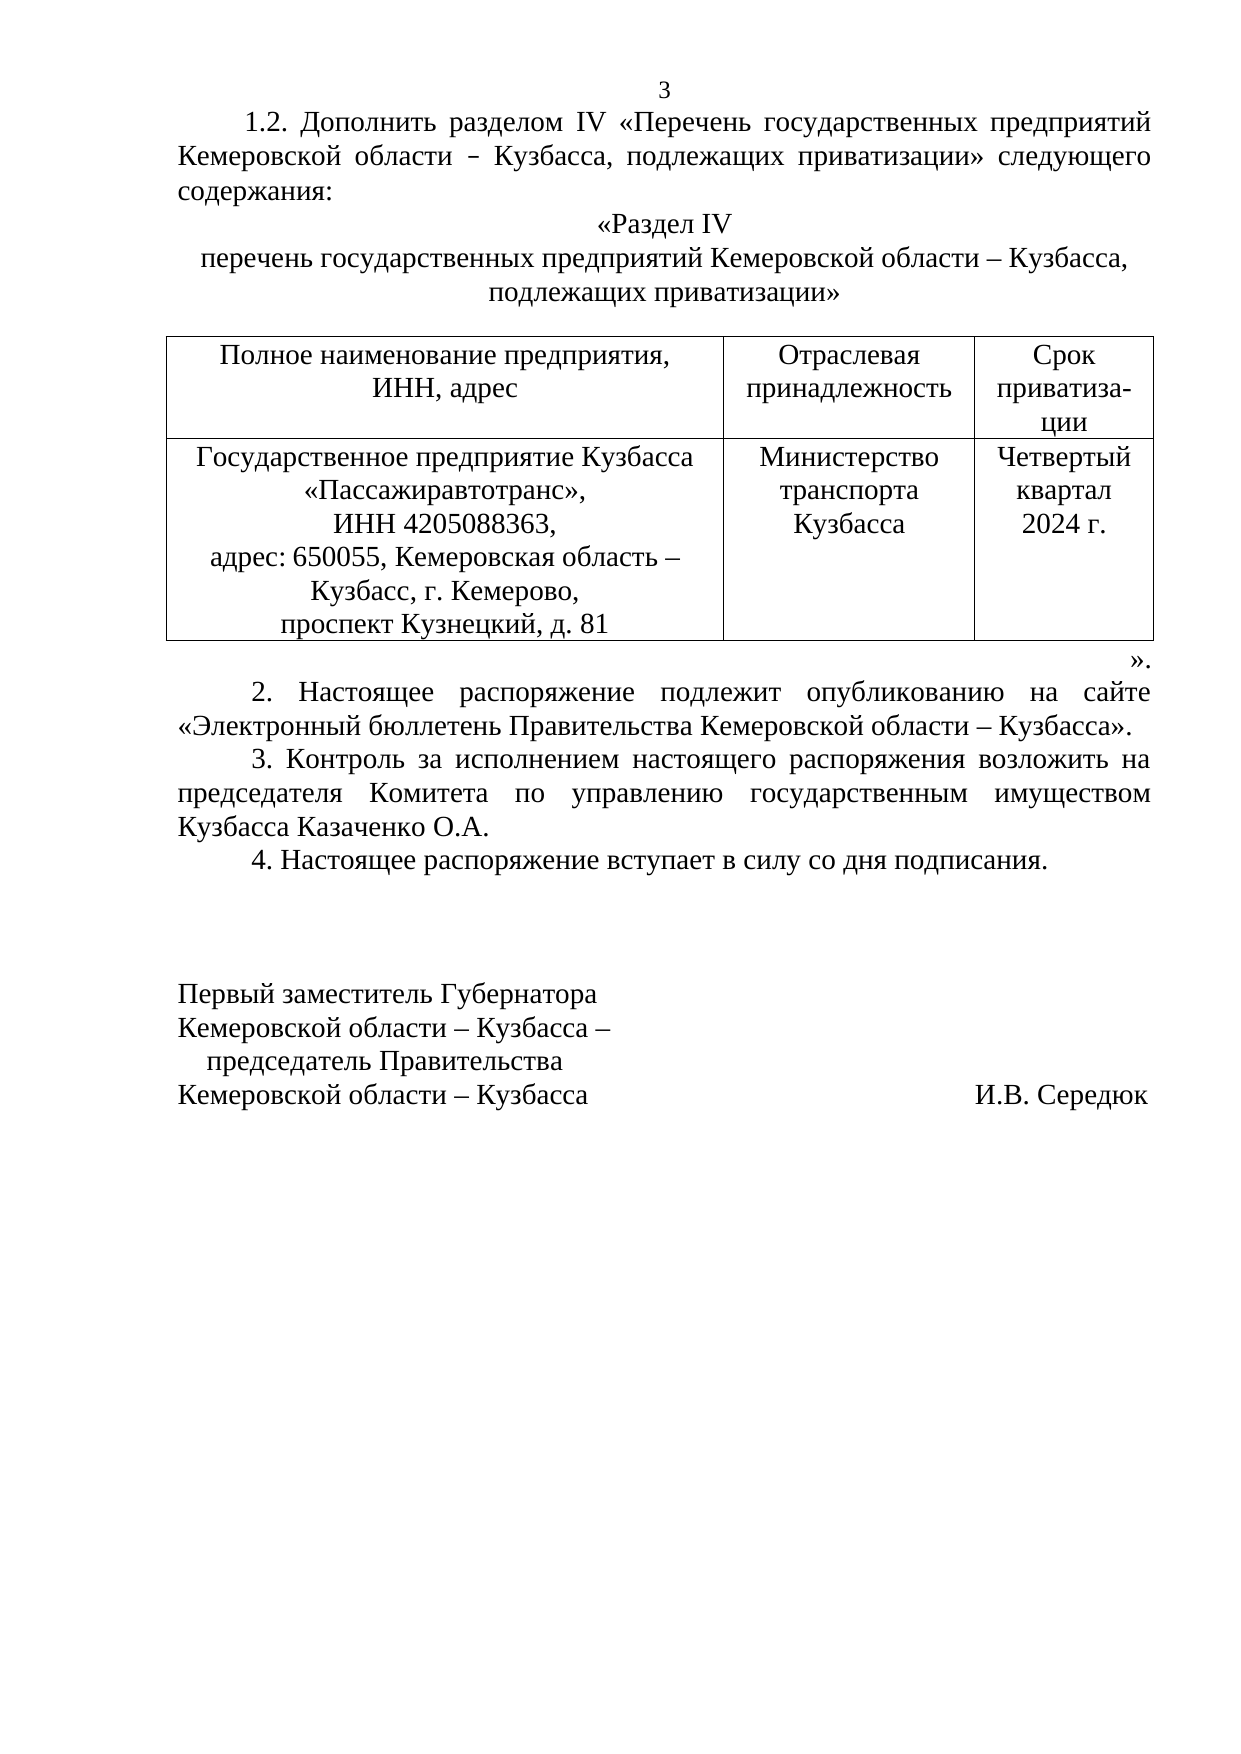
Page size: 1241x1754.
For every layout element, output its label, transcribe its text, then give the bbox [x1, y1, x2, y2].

text 1.2. Дополнить разделом IV «Перечень государственных предприятий Кемеровской области – Кузбасса, подлежащих приватизации» следующего содержания: [177, 104, 1152, 207]
subtitle ». [177, 641, 1152, 674]
text Первый заместитель Губернатора [177, 976, 1152, 1010]
text 3. Контроль за исполнением настоящего распоряжения возложить на председателя Комитета по управлению государственным имуществом Кузбасса Казаченко О.А. [177, 742, 1152, 842]
text Кемеровской области – Кузбасса – [177, 1010, 1152, 1043]
table_header Срок приватиза-ции [975, 337, 1153, 438]
table_header Отраслевая принадлежность [724, 337, 974, 438]
table_cell Министерство транспорта Кузбасса [724, 439, 974, 640]
table_cell Государственное предприятие Кузбасса «Пассажиравтотранс», ИНН 4205088363, адрес: 650055, Кемеровская область – Кузбасс, г. Кемерово, проспект Кузнецкий, д. 81 [167, 439, 723, 640]
text 4. Настоящее распоряжение вступает в силу со дня подписания. [177, 842, 1152, 876]
subtitle «Раздел IV [177, 207, 1152, 240]
subtitle перечень государственных предприятий Кемеровской области – Кузбасса, подлежащих приватизации» [177, 240, 1152, 307]
text Кемеровской области – Кузбасса И.В. Середюк [177, 1077, 1152, 1111]
table_header Полное наименование предприятия, ИНН, адрес [167, 337, 723, 438]
text 2. Настоящее распоряжение подлежит опубликованию на сайте «Электронный бюллетень Правительства Кемеровской области – Кузбасса». [177, 674, 1152, 742]
table_cell Четвертый квартал 2024 г. [975, 439, 1153, 640]
text председатель Правительства [177, 1043, 1152, 1077]
